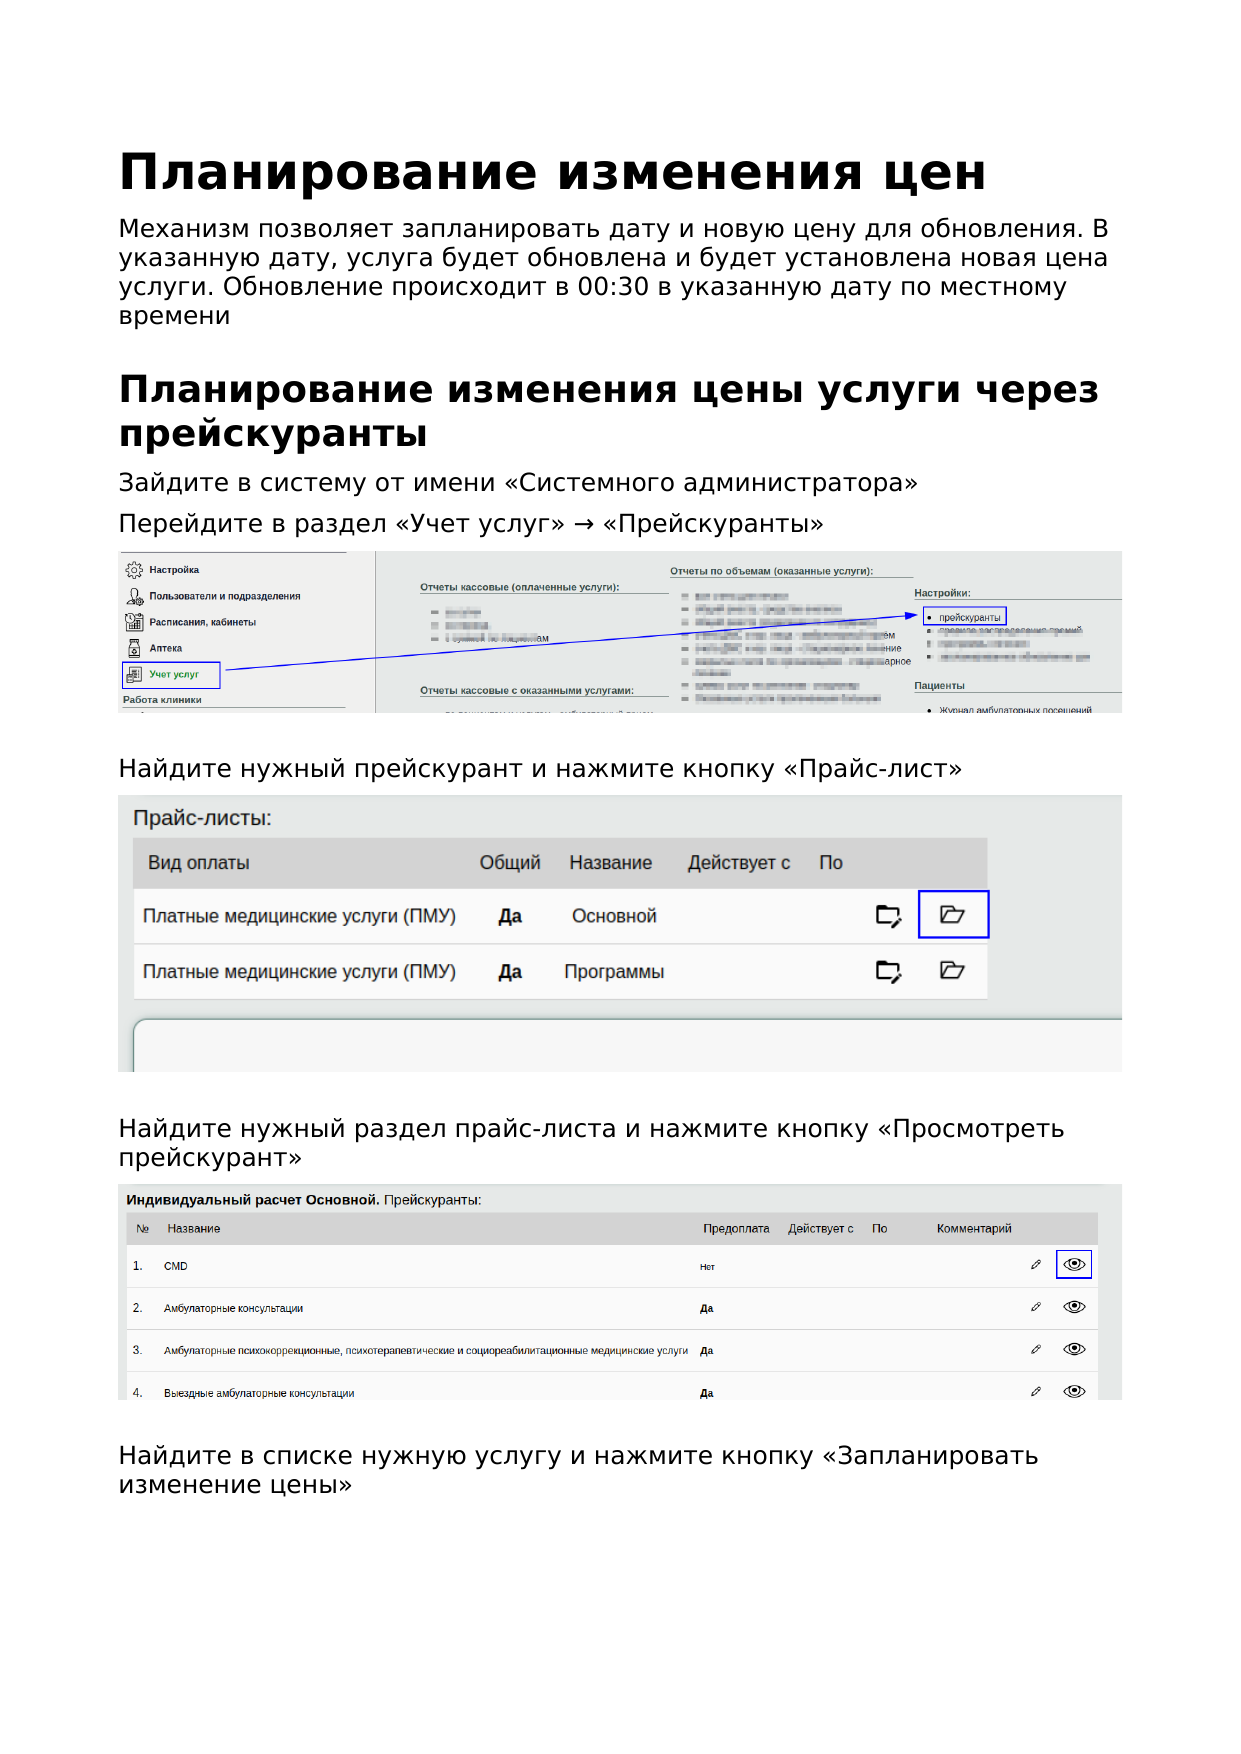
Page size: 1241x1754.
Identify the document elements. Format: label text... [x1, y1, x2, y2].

text Перейдите в раздел «Учет услуг» → «Прейскуранты» [118, 509, 1122, 539]
picture [118, 1184, 1123, 1400]
text Механизм позволяет запланировать дату и новую цену для обновления. В указанную дату, услуга будет обновлена и будет установлена новая цена услуги. Обновление происходит в 00:30 в указанную дату по местному времени [118, 214, 1122, 331]
text Найдите нужный прейскурант и нажмите кнопку «Прайс-лист» [118, 754, 1122, 783]
text Зайдите в систему от имени «Системного администратора» [118, 468, 1122, 497]
subtitle Планирование изменения цен [118, 143, 1122, 201]
text Найдите нужный раздел прайс-листа и нажмите кнопку «Просмотреть прейскурант» [118, 1114, 1122, 1172]
subtitle Планирование изменения цены услуги через прейскуранты [118, 368, 1122, 455]
picture [118, 551, 1123, 713]
text Найдите в списке нужную услугу и нажмите кнопку «Запланировать изменение цены» [118, 1441, 1122, 1500]
picture [118, 795, 1123, 1072]
